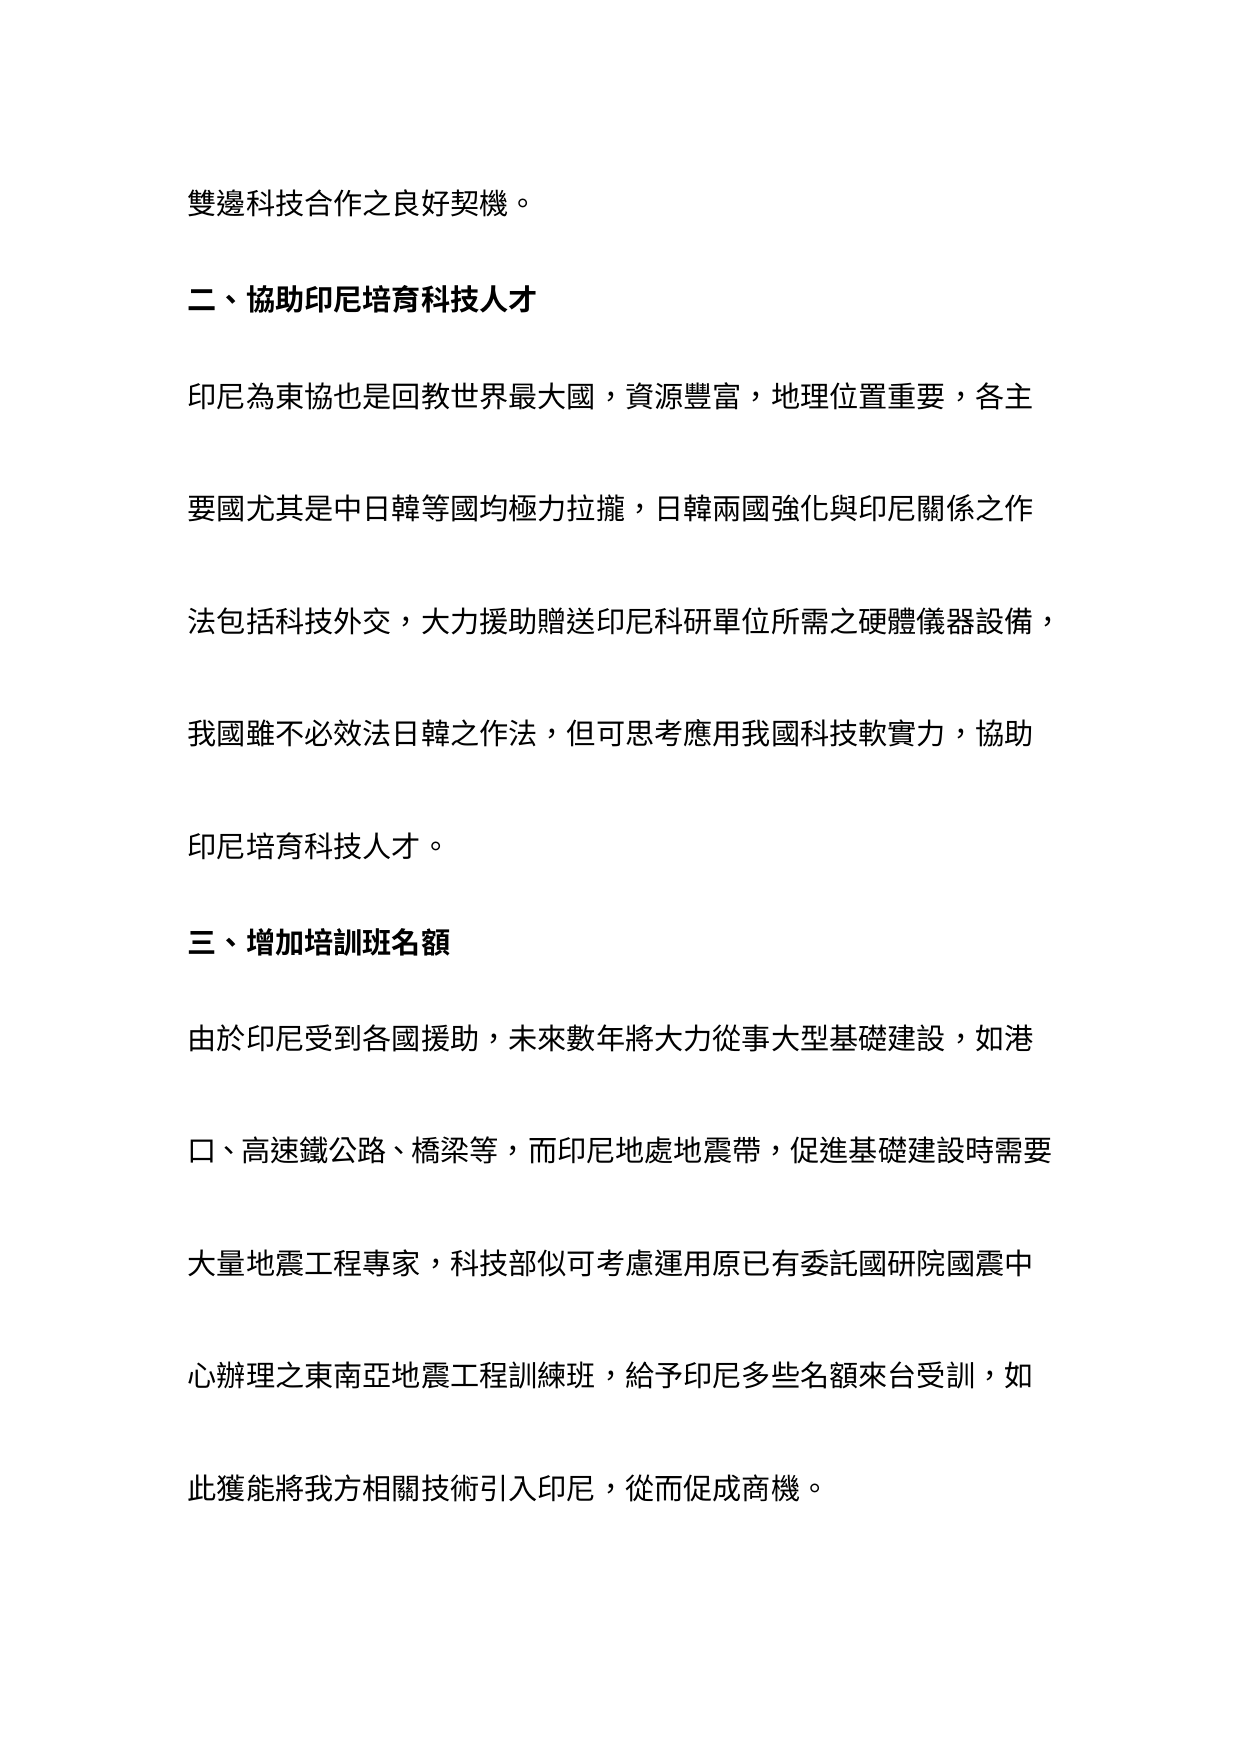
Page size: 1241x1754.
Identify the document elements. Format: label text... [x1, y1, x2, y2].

text 二、協助印尼培育科技人才 [187, 261, 1053, 336]
text 印尼為東協也是回教世界最大國，資源豐富，地理位置重要，各主要國尤其是中日韓等國均極力拉攏，日韓兩國強化與印尼關係之作法包括科技外交，大力援助贈送印尼科研單位所需之硬體儀器設備，我國雖不必效法日韓之作法，但可思考應用我國科技軟實力，協助印尼培育科技人才。 [187, 357, 1053, 882]
text 由於印尼受到各國援助，未來數年將大力從事大型基礎建設，如港口、高速鐵公路、橋梁等，而印尼地處地震帶，促進基礎建設時需要大量地震工程專家，科技部似可考慮運用原已有委託國研院國震中心辦理之東南亞地震工程訓練班，給予印尼多些名額來台受訓，如此獲能將我方相關技術引入印尼，從而促成商機。 [187, 999, 1053, 1524]
text 訪問期間，印尼科技部人員告知，印尼政府最近決定將在全國興建100座高科技園區(High-tech parks)，內容涵蓋資通、能源、農漁、健康、交通及水資源等多方面，故亟需學習台灣成功的經驗，這正是加強雙邊科技合作之良好契機。 [187, 164, 1053, 239]
text 三、增加培訓班名額 [187, 903, 1053, 978]
